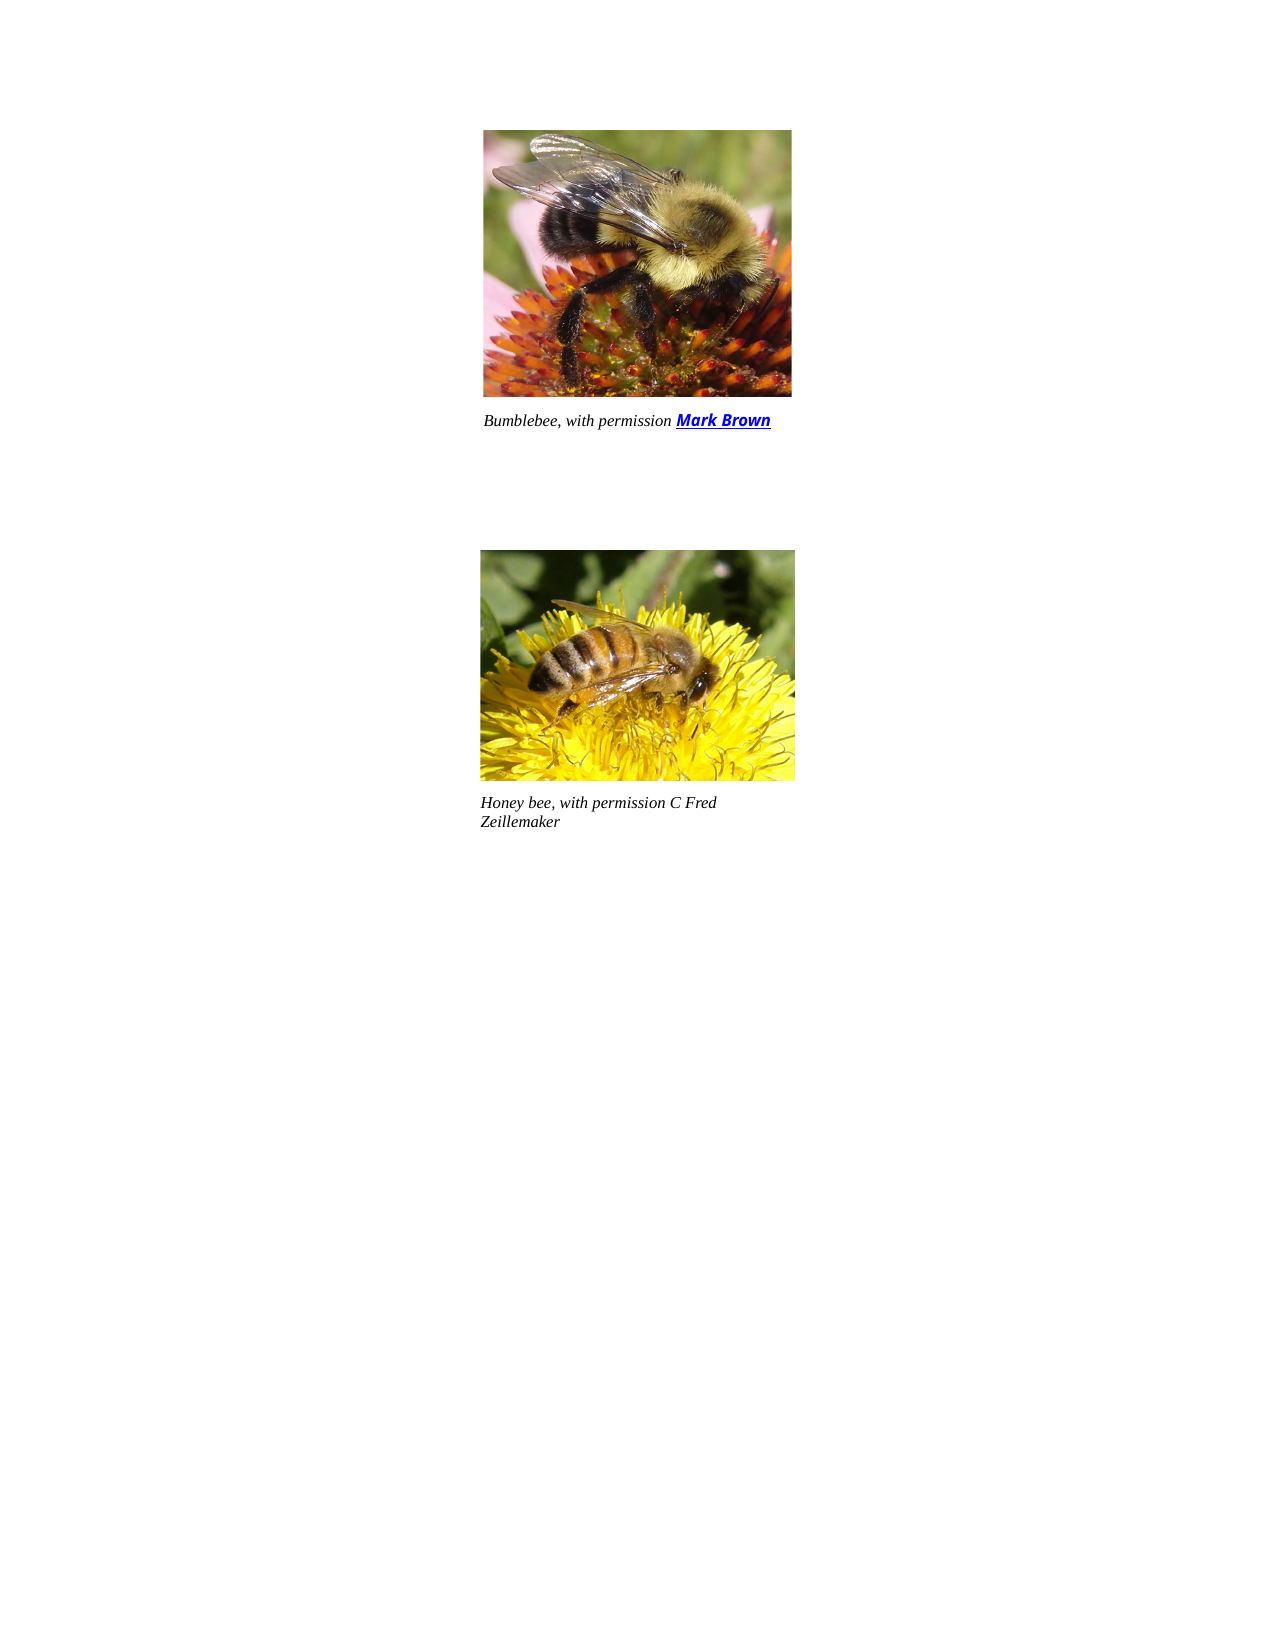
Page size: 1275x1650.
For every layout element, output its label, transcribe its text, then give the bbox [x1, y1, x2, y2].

text Bumblebee, with permission Mark Brown [483, 397, 792, 432]
picture [480, 550, 795, 781]
picture [483, 130, 792, 397]
text Honey bee, with permission C Fred Zeillemaker [480, 781, 795, 831]
